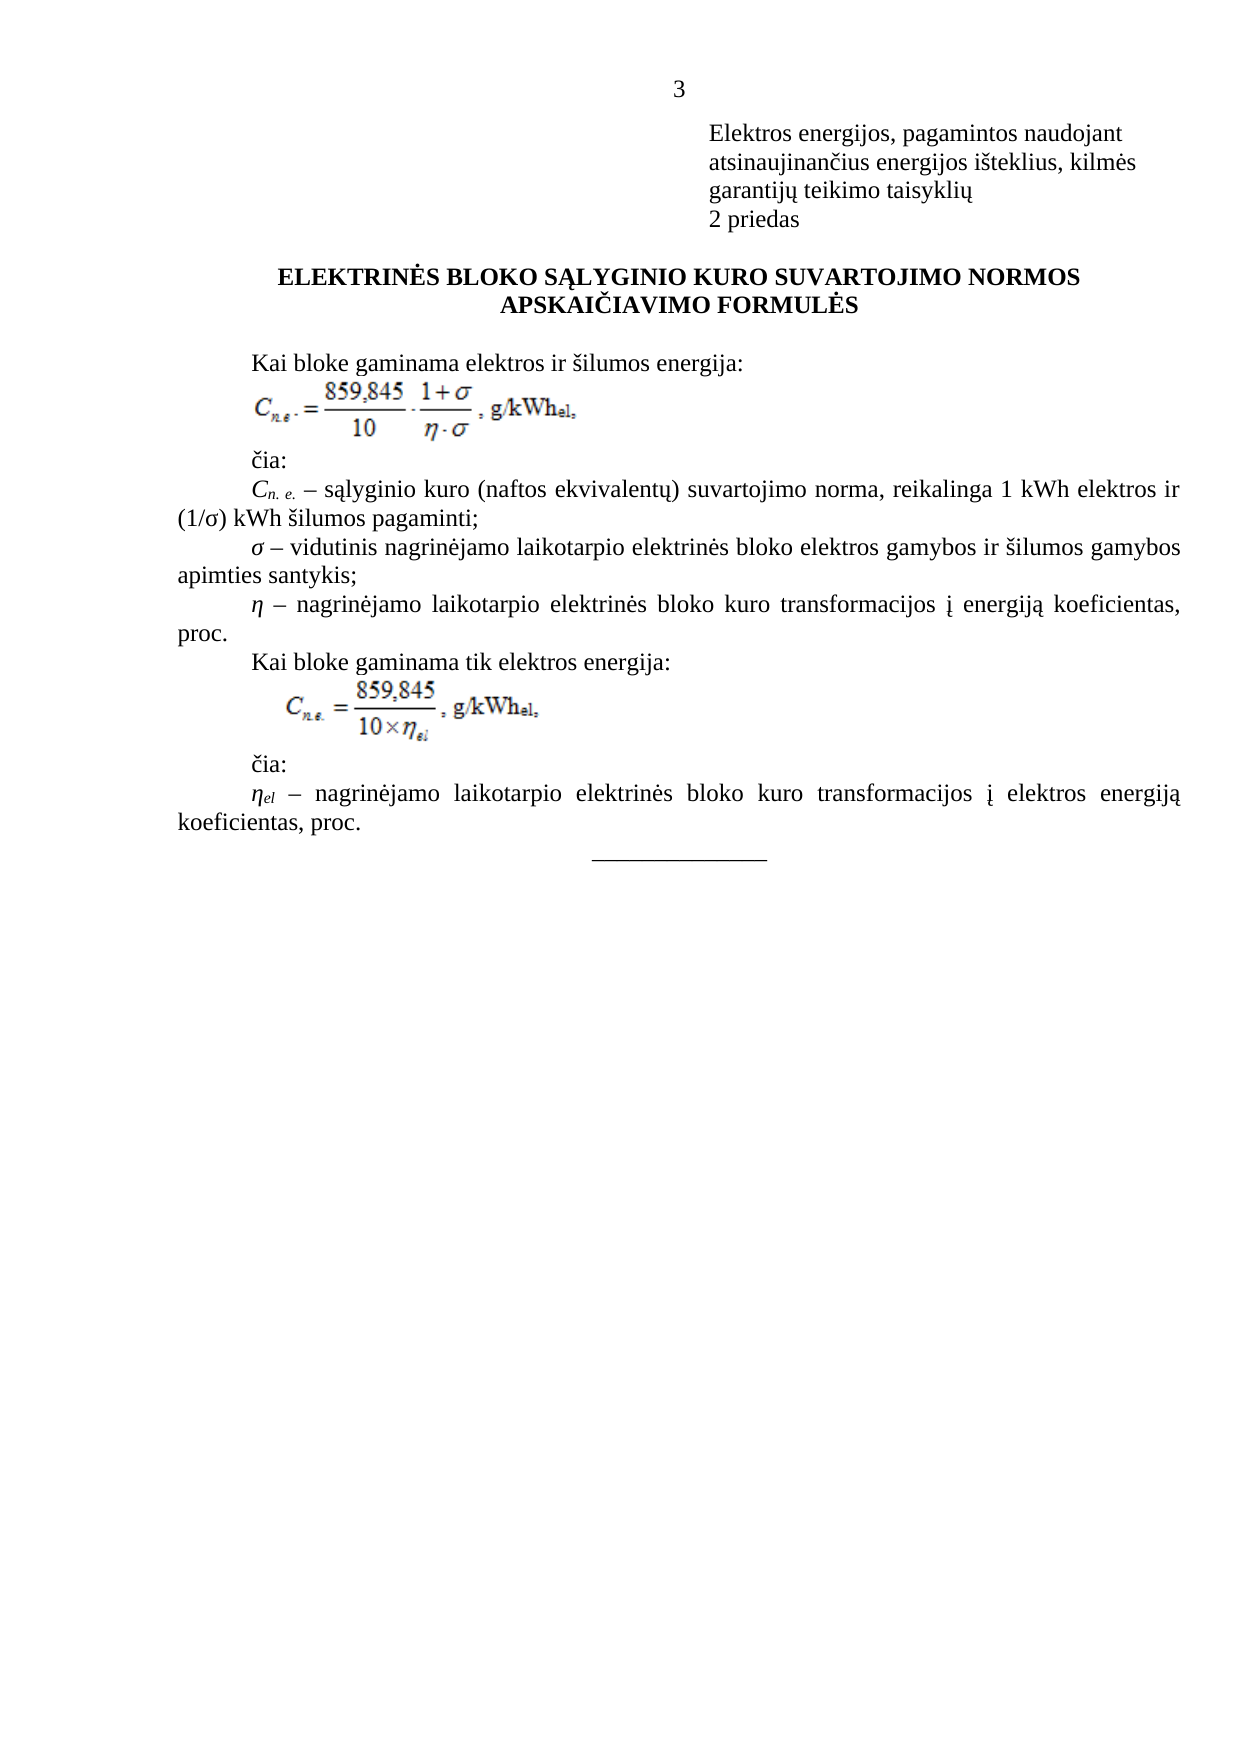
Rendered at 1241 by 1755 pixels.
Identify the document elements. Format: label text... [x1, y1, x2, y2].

text atsinaujinančius energijos išteklius, kilmės [177, 147, 1181, 176]
text Elektros energijos, pagamintos naudojant [709, 118, 1181, 147]
text čia: [177, 446, 1181, 474]
text η – nagrinėjamo laikotarpio elektrinės bloko kuro transformacijos į energiją koeficientas, proc. [177, 589, 1181, 647]
text ηel – nagrinėjamo laikotarpio elektrinės bloko kuro transformacijos į elektros energiją koeficientas, proc. [177, 778, 1181, 835]
text garantijų teikimo taisyklių [177, 176, 1181, 204]
text Kai bloke gaminama elektros ir šilumos energija: [177, 348, 1181, 377]
text čia: [177, 749, 1181, 778]
text Cn. e. – sąlyginio kuro (naftos ekvivalentų) suvartojimo norma, reikalinga 1 kWh elektros ir (1/σ) kWh šilumos pagaminti; [177, 474, 1181, 532]
text σ – vidutinis nagrinėjamo laikotarpio elektrinės bloko elektros gamybos ir šilumos gamybos apimties santykis; [177, 532, 1181, 589]
text Kai bloke gaminama tik elektros energija: [177, 647, 1181, 676]
text 2 priedas [177, 204, 1181, 233]
text ELEKTRINĖS BLOKO SĄLYGINIO KURO SUVARTOJIMO NORMOS APSKAIČIAVIMO FORMULĖS [177, 262, 1181, 319]
text ______________ [177, 835, 1181, 864]
